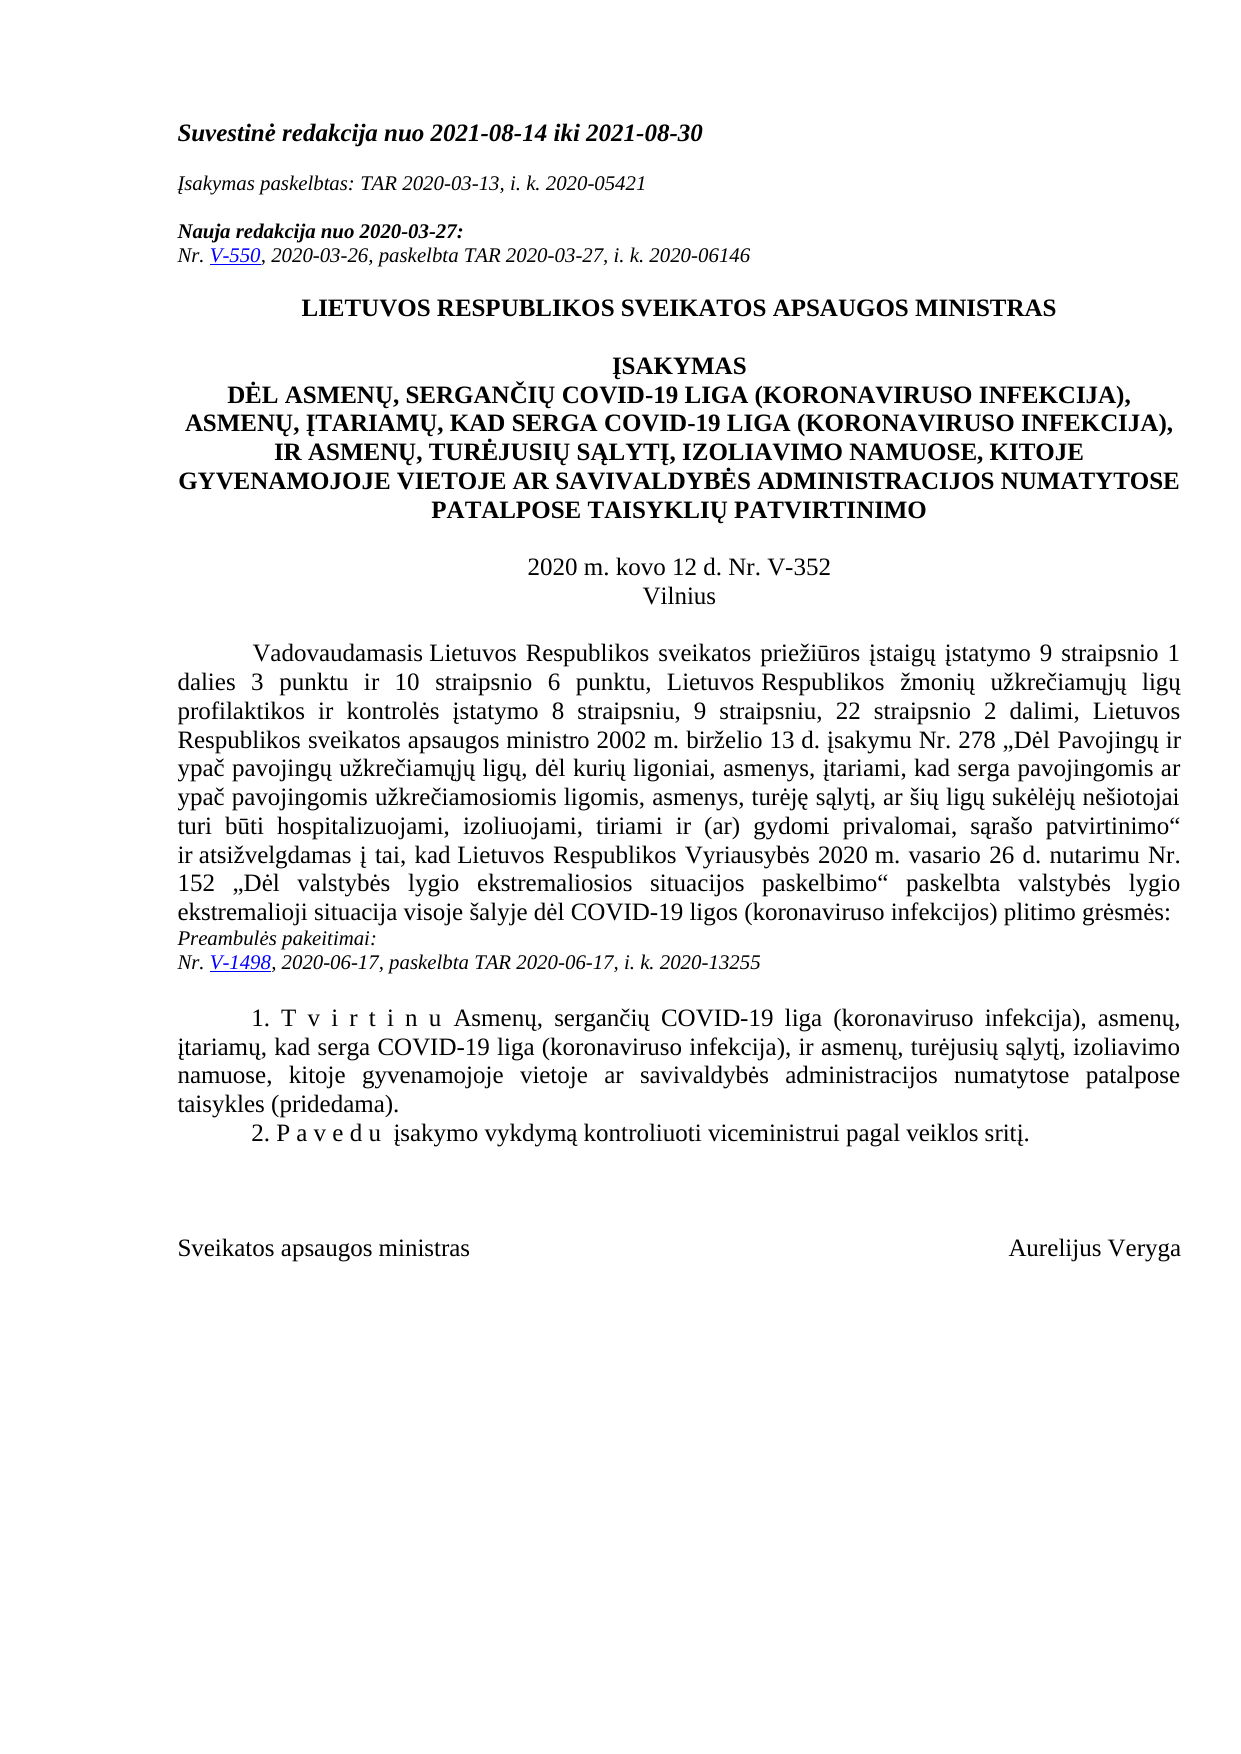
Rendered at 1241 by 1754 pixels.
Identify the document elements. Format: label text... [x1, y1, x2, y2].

text Nauja redakcija nuo 2020-03-27: [177, 219, 1181, 243]
text Dėl ASMENŲ, SERGANČIŲ COVID-19 LIGA (KORONAVIRUSO INFEKCIJA), ASMENŲ, ĮTARIAMŲ, KAD SERGA COVID-19 LIGA (KORONAVIRUSO INFEKCIJA), IR ASMENŲ, TURĖJUSIŲ SĄLYTĮ, IZOLIAVIMO NAMUOSE, KITOJE GYVENAMOJOjE VIETOJE AR SAVIVALDYBĖS ADMINISTRACIJOS NUMATYTOSE PATALPOSE taisyklių patvirtinimo [177, 380, 1181, 523]
text Įsakymas paskelbtas: TAR 2020-03-13, i. k. 2020-05421 [177, 171, 1181, 195]
text ĮSAKYMAS [177, 351, 1181, 380]
text LIETUVOS RESPUBLIKOS SVEIKATOS APSAUGOS MINISTRAS [177, 293, 1181, 322]
text 2. P a v e d u įsakymo vykdymą kontroliuoti viceministrui pagal veiklos sritį. [177, 1118, 1181, 1147]
text Nr. V-1498, 2020-06-17, paskelbta TAR 2020-06-17, i. k. 2020-13255 [177, 950, 1181, 974]
text 2020 m. kovo 12 d. Nr. V-352 Vilnius [177, 552, 1181, 610]
text Suvestinė redakcija nuo 2021-08-14 iki 2021-08-30 [177, 118, 1181, 147]
text Vadovaudamasis Lietuvos Respublikos sveikatos priežiūros įstaigų įstatymo 9 straipsnio 1 dalies 3 punktu ir 10 straipsnio 6 punktu, Lietuvos Respublikos žmonių užkrečiamųjų ligų profilaktikos ir kontrolės įstatymo 8 straipsniu, 9 straipsniu, 22 straipsnio 2 dalimi, Lietuvos Respublikos sveikatos apsaugos ministro 2002 m. birželio 13 d. įsakymu Nr. 278 „Dėl Pavojingų ir ypač pavojingų užkrečiamųjų ligų, dėl kurių ligoniai, asmenys, įtariami, kad serga pavojingomis ar ypač pavojingomis užkrečiamosiomis ligomis, asmenys, turėję sąlytį, ar šių ligų sukėlėjų nešiotojai turi būti hospitalizuojami, izoliuojami, tiriami ir (ar) gydomi privalomai, sąrašo patvirtinimo“ ir atsižvelgdamas į tai, kad Lietuvos Respublikos Vyriausybės 2020 m. vasario 26 d. nutarimu Nr. 152 „Dėl valstybės lygio ekstremaliosios situacijos paskelbimo“ paskelbta valstybės lygio ekstremalioji situacija visoje šalyje dėl COVID-19 ligos (koronaviruso infekcijos) plitimo grėsmės: [177, 638, 1181, 926]
text Nr. V-550, 2020-03-26, paskelbta TAR 2020-03-27, i. k. 2020-06146 [177, 243, 1181, 267]
text Sveikatos apsaugos ministras Aurelijus Veryga [177, 1233, 1181, 1262]
text Preambulės pakeitimai: [177, 926, 1181, 950]
text 1. T v i r t i n u Asmenų, sergančių COVID-19 liga (koronaviruso infekcija), asmenų, įtariamų, kad serga COVID-19 liga (koronaviruso infekcija), ir asmenų, turėjusių sąlytį, izoliavimo namuose, kitoje gyvenamojoje vietoje ar savivaldybės administracijos numatytose patalpose taisykles (pridedama). [177, 1003, 1181, 1118]
